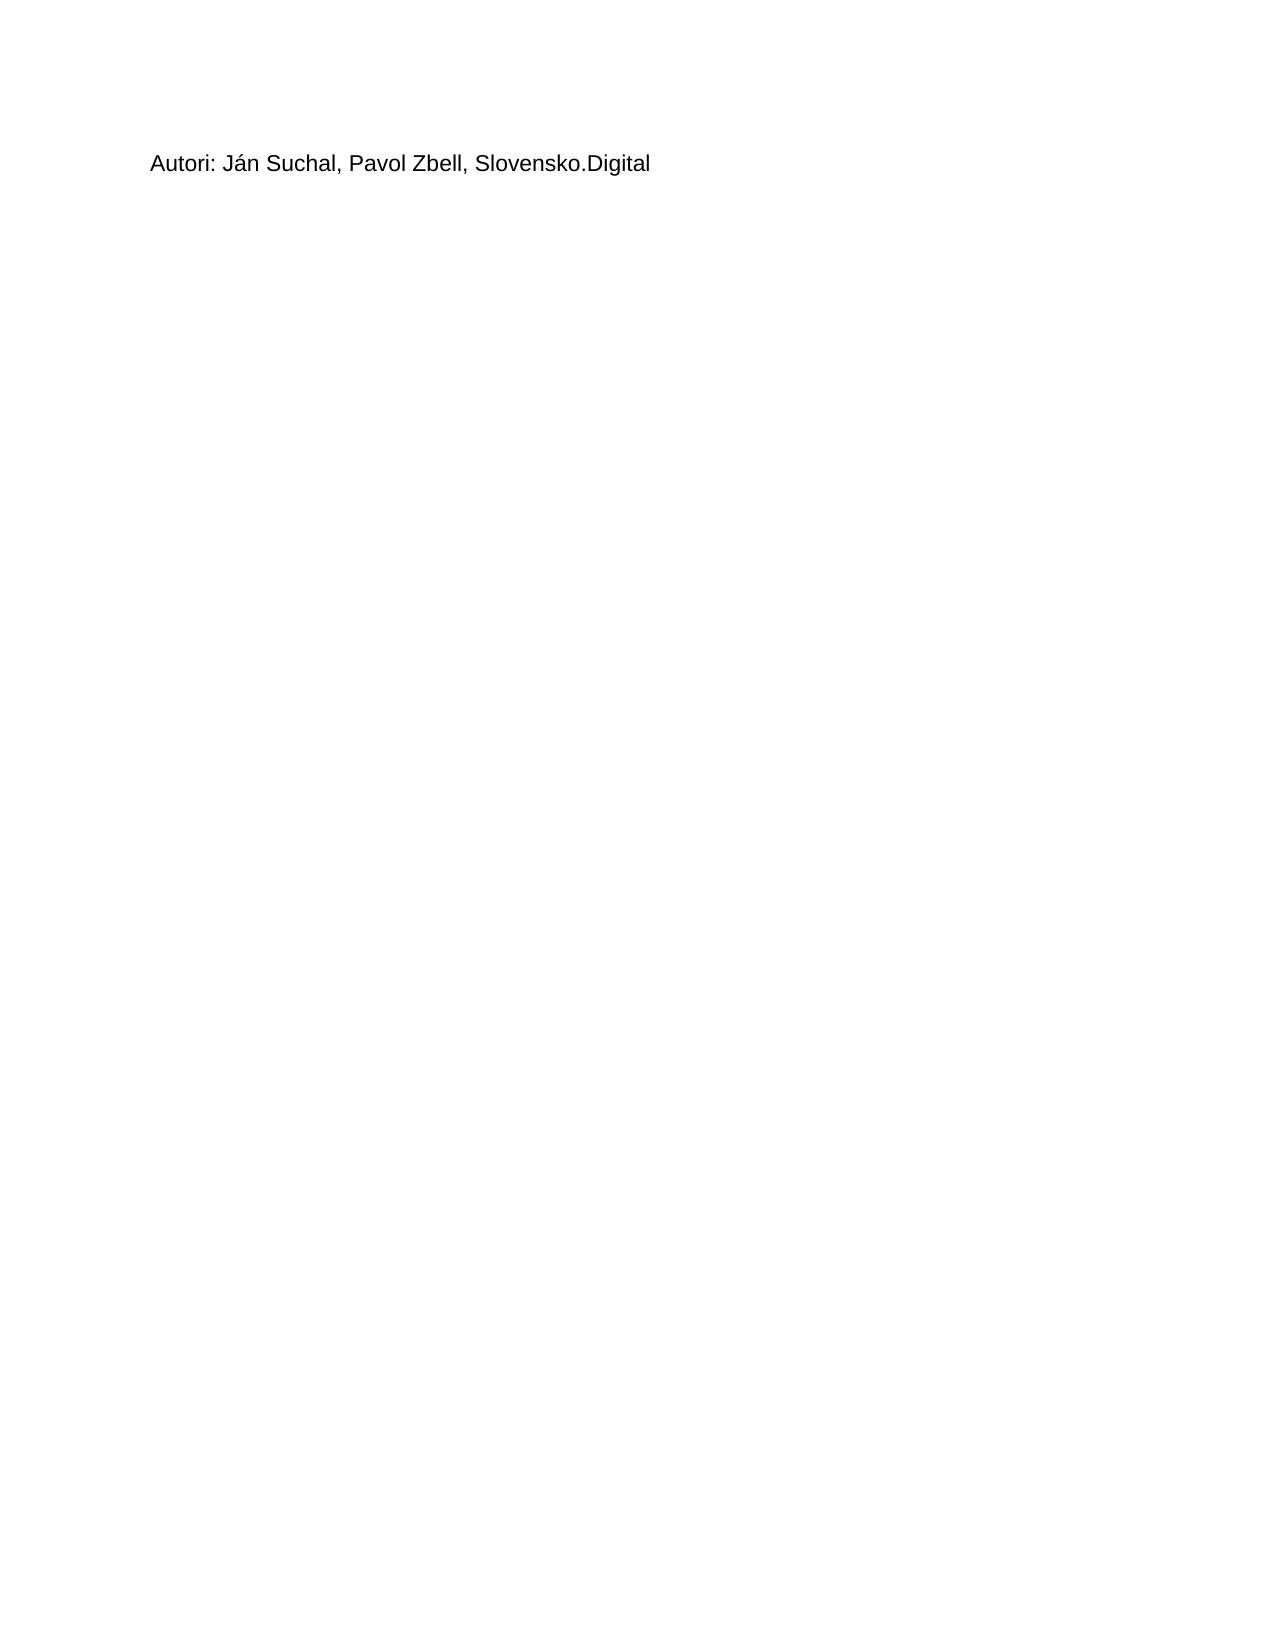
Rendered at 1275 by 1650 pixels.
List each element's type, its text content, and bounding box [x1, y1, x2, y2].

text Autori: Ján Suchal, Pavol Zbell, Slovensko.Digital [150, 150, 1125, 176]
